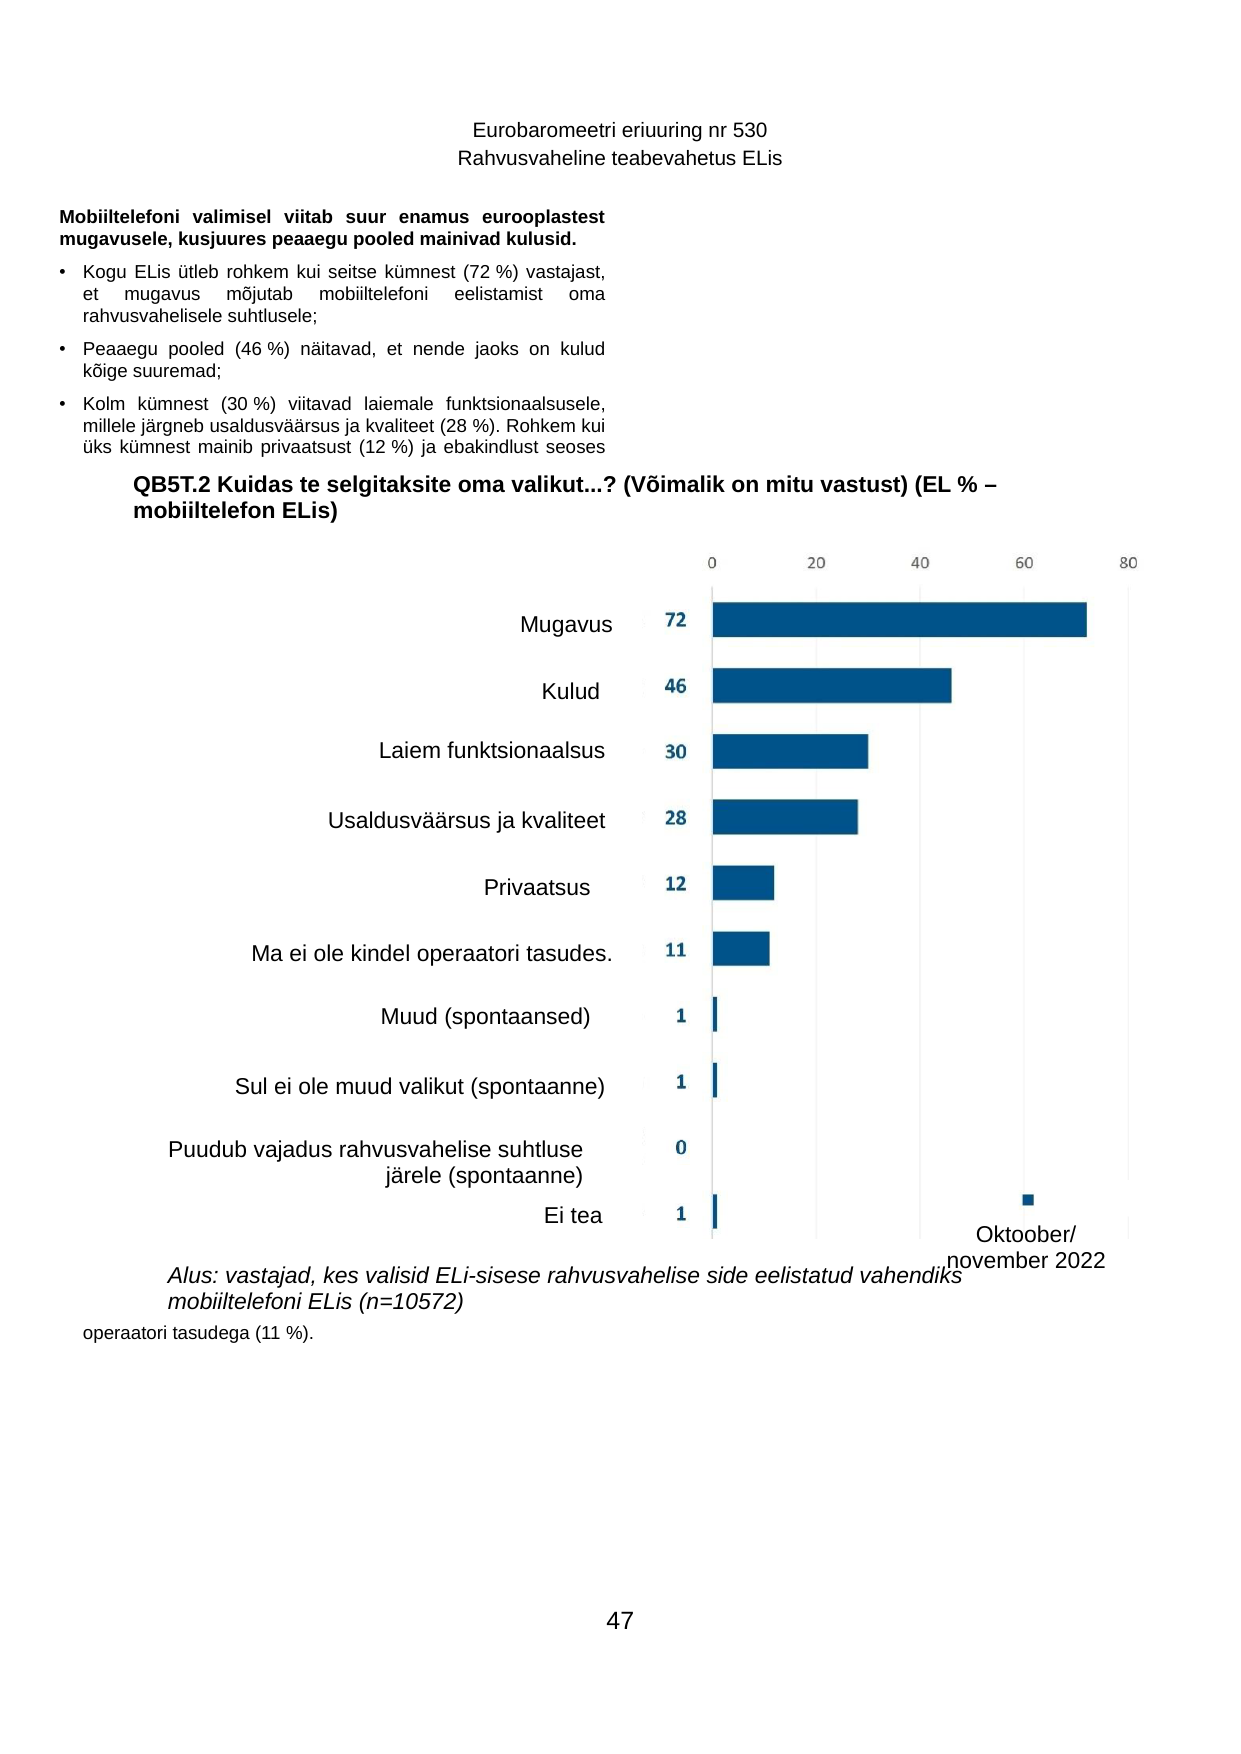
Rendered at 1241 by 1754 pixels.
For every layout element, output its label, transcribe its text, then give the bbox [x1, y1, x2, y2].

picture [642, 537, 1151, 1239]
list Kogu ELis ütleb rohkem kui seitse kümnest (72 %) vastajast, et mugavus mõjutab mobiiltelefoni eelistamist oma rahvusvahelisele suhtlusele; [59, 261, 605, 326]
picture [1014, 1231, 1021, 1239]
text Mobiiltelefoni valimisel viitab suur enamus eurooplastest mugavusele, kusjuures peaaegu pooled mainivad kulusid. [59, 206, 605, 249]
list Kolm kümnest (30 %) viitavad laiemale funktsionaalsusele, millele järgneb usaldusväärsus ja kvaliteet (28 %). Rohkem kui üks kümnest mainib privaatsust (12 %) ja ebakindlust seoses operaatori tasudega (11 %). [59, 393, 605, 1343]
list Peaaegu pooled (46 %) näitavad, et nende jaoks on kulud kõige suuremad; [59, 338, 605, 381]
picture [978, 1228, 990, 1239]
picture [1027, 1231, 1034, 1239]
